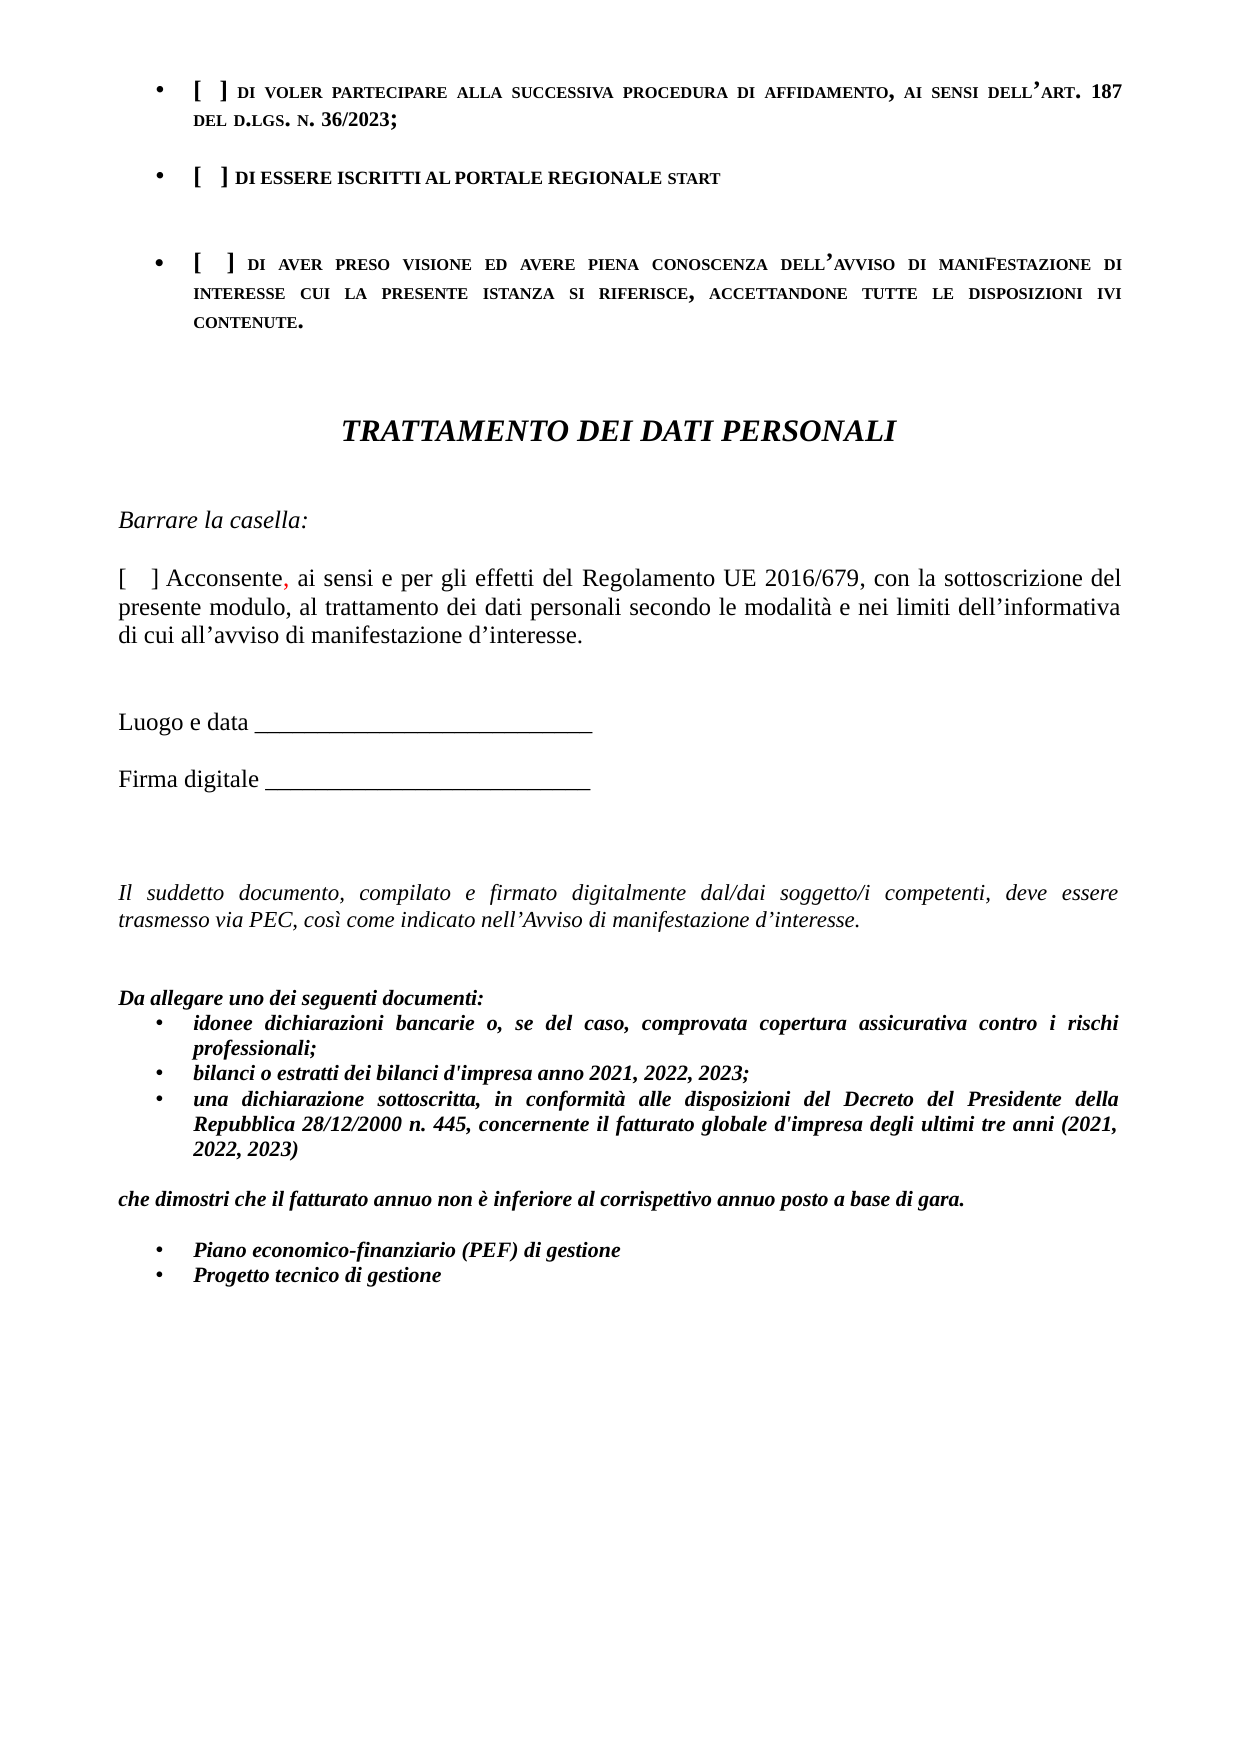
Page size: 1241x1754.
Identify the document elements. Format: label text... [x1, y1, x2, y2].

list Piano economico-finanziario (PEF) di gestione [156, 1237, 1122, 1262]
list una dichiarazione sottoscritta, in conformità alle disposizioni del Decreto del Presidente della Repubblica 28/12/2000 n. 445, concernente il fatturato globale d'impresa degli ultimi tre anni (2021, 2022, 2023) [156, 1086, 1122, 1161]
list [ ] di voler partecipare alla successiva procedura di affidamento, ai sensi dell’art. 187 del d.lgs. n. 36/2023; [156, 75, 1122, 132]
text Il suddetto documento, compilato e firmato digitalmente dal/dai soggetto/i competenti, deve essere trasmesso via PEC, così come indicato nell’Avviso di manifestazione d’interesse. [118, 879, 1122, 932]
text Da allegare uno dei seguenti documenti: [118, 985, 1122, 1010]
text Firma digitale __________________________ [118, 764, 1122, 793]
list Progetto tecnico di gestione [156, 1262, 1122, 1287]
list [ ] di aver preso visione ed avere piena conoscenza dell’avviso di maniFestazione di interesse cui la presente istanza si riferisce, accettandone tutte le disposizioni ivi contenute. [156, 247, 1122, 333]
text che dimostri che il fatturato annuo non è inferiore al corrispettivo annuo posto a base di gara. [118, 1186, 1122, 1212]
text TRATTAMENTO DEI DATI PERSONALI [118, 412, 1122, 448]
list idonee dichiarazioni bancarie o, se del caso, comprovata copertura assicurativa contro i rischi professionali; [156, 1010, 1122, 1060]
list bilanci o estratti dei bilanci d'impresa anno 2021, 2022, 2023; [156, 1060, 1122, 1086]
text Luogo e data ___________________________ [118, 707, 1122, 736]
text Barrare la casella: [118, 506, 1122, 534]
list [ ] DI ESSERE ISCRITTI AL PORTALE REGIONALE start [156, 161, 1122, 190]
text [ ] Acconsente, ai sensi e per gli effetti del Regolamento UE 2016/679, con la sottoscrizione del presente modulo, al trattamento dei dati personali secondo le modalità e nei limiti dell’informativa di cui all’avviso di manifestazione d’interesse. [118, 563, 1122, 649]
